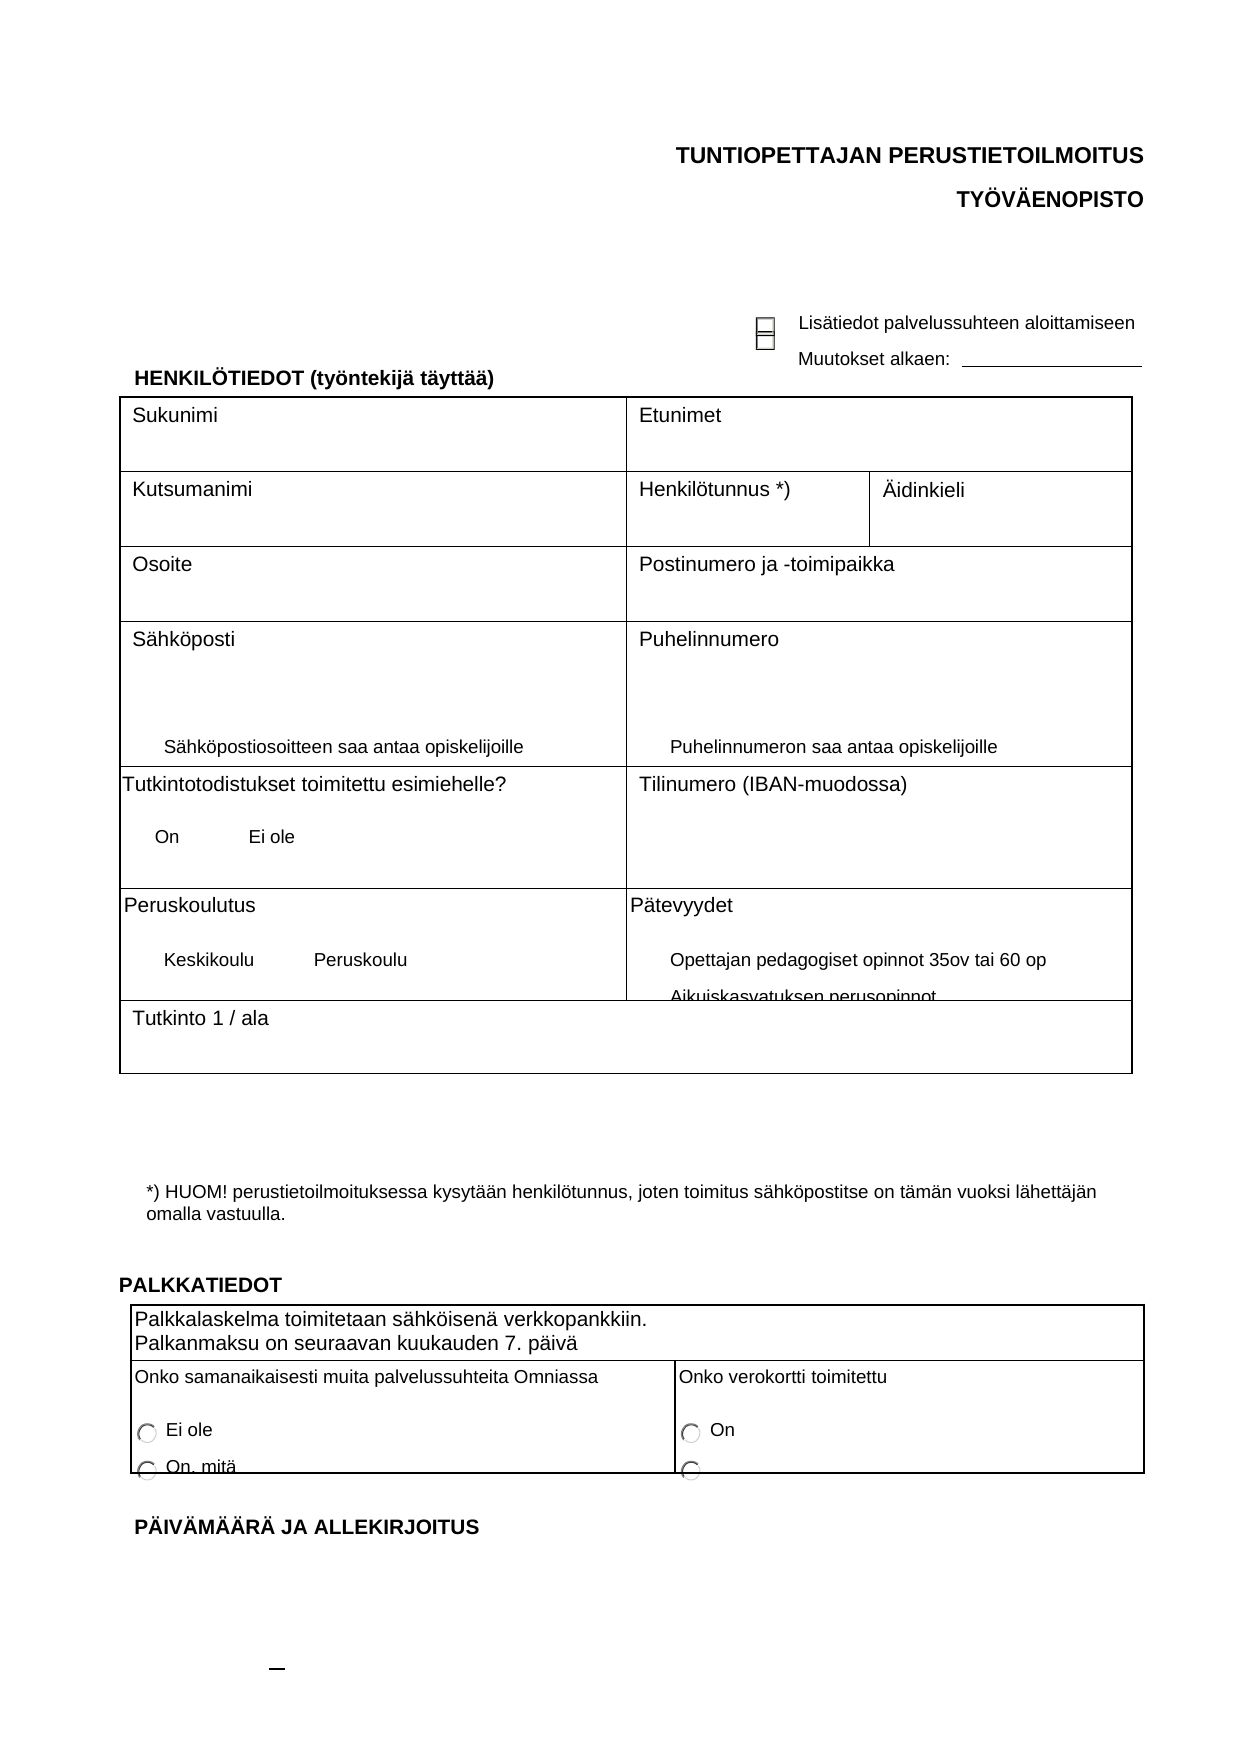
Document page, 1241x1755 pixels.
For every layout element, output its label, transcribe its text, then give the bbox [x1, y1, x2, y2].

table_cell Tutkinto 1 / ala [121, 1001, 1131, 1073]
subtitle PALKKATIEDOT [119, 1272, 1144, 1296]
table_header Sukunimi [121, 398, 626, 471]
subtitle TUNTIOPETTAJAN PERUSTIETOILMOITUS [119, 142, 1144, 168]
table_cell Onko verokortti toimitettu On Verokorttia ei toimiteta, ennakonpidätys 60% [676, 1361, 1143, 1472]
text PÄIVÄMÄÄRÄ JA ALLEKIRJOITUS [134, 1515, 1144, 1539]
text *) HUOM! perustietoilmoituksessa kysytään henkilötunnus, joten toimitus sähköpostitse on tämän vuoksi lähettäjän omalla vastuulla. [146, 1181, 1144, 1224]
table_cell Pätevyydet Opettajan pedagogiset opinnot 35ov tai 60 op Aikuiskasvatuksen perusopinnot [627, 889, 1131, 1000]
subtitle HENKILÖTIEDOT (työntekijä täyttää) [134, 366, 494, 389]
table_cell Onko samanaikaisesti muita palvelussuhteita Omniassa Ei ole On, mitä [132, 1361, 674, 1472]
table_cell Tilinumero (IBAN-muodossa) [627, 767, 1131, 888]
table_cell Puhelinnumero Puhelinnumeron saa antaa opiskelijoille [627, 622, 1131, 766]
table_cell Peruskoulutus Keskikoulu Peruskoulu Ylioppilas Muu [121, 889, 626, 1000]
table_header Palkkalaskelma toimitetaan sähköisenä verkkopankkiin. Palkanmaksu on seuraavan kuukauden 7. päivä [132, 1306, 1143, 1360]
table_cell Osoite [121, 547, 626, 621]
table_cell Henkilötunnus *) [627, 472, 869, 546]
table_cell Kutsumanimi [121, 472, 626, 546]
text TYÖVÄENOPISTO [119, 186, 1144, 212]
table_cell Postinumero ja -toimipaikka [627, 547, 1131, 621]
table_cell Äidinkieli [870, 472, 1131, 546]
table_cell Sähköposti Sähköpostiosoitteen saa antaa opiskelijoille [121, 622, 626, 766]
table_cell Tutkintotodistukset toimitettu esimiehelle? On Ei ole [121, 767, 626, 888]
text Lisätiedot palvelussuhteen aloittamiseen Muutokset alkaen: [798, 311, 1139, 369]
table_header Etunimet [627, 398, 1131, 471]
